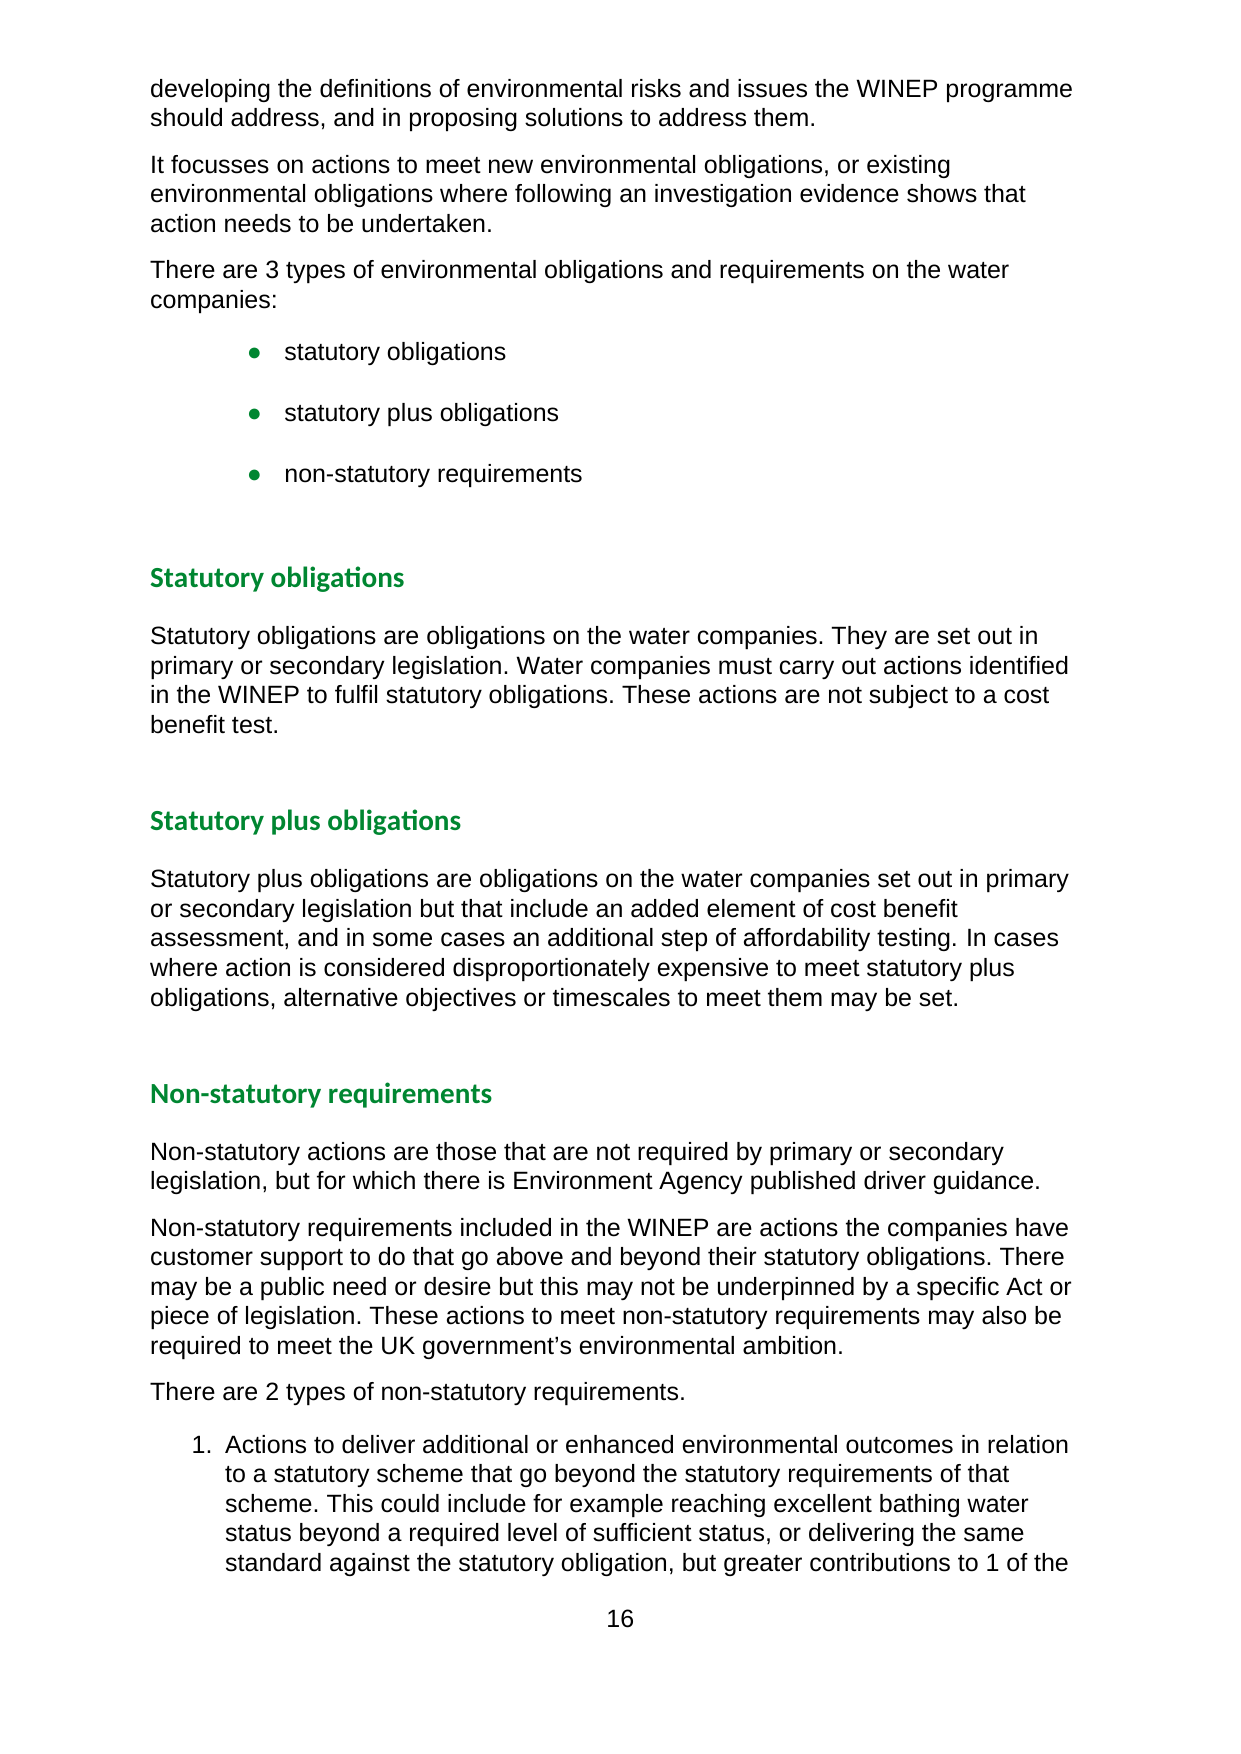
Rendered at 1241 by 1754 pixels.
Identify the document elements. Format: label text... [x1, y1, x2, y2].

text Statutory plus obligations [150, 802, 1090, 838]
list non-statutory requirements [247, 459, 1090, 487]
text Non-statutory requirements included in the WINEP are actions the companies have customer support to do that go above and beyond their statutory obligations. There may be a public need or desire but this may not be underpinned by a specific Act or piece of legislation. These actions to meet non-statutory requirements may also be required to meet the UK government’s environmental ambition. [150, 1212, 1090, 1359]
text There are 2 types of non-statutory requirements. [150, 1377, 1090, 1406]
list Actions to deliver additional or enhanced environmental outcomes in relation to a statutory scheme that go beyond the statutory requirements of that scheme. This could include for example reaching excellent bathing water status beyond a required level of sufficient status, or delivering the same standard against the statutory obligation, but greater contributions to 1 of the [191, 1429, 1090, 1577]
list statutory plus obligations [247, 398, 1090, 427]
text developing the definitions of environmental risks and issues the WINEP programme should address, and in proposing solutions to address them. [150, 74, 1090, 132]
text Non-statutory requirements [150, 1075, 1090, 1111]
list statutory obligations [247, 337, 1090, 366]
text Statutory plus obligations are obligations on the water companies set out in primary or secondary legislation but that include an added element of cost benefit assessment, and in some cases an additional step of affordability testing. In cases where action is considered disproportionately expensive to meet statutory plus obligations, alternative objectives or timescales to meet them may be set. [150, 864, 1090, 1011]
text Statutory obligations [150, 559, 1090, 595]
text Statutory obligations are obligations on the water companies. They are set out in primary or secondary legislation. Water companies must carry out actions identified in the WINEP to fulfil statutory obligations. These actions are not subject to a cost benefit test. [150, 621, 1090, 739]
text Non-statutory actions are those that are not required by primary or secondary legislation, but for which there is Environment Agency published driver guidance. [150, 1137, 1090, 1195]
text It focusses on actions to meet new environmental obligations, or existing environmental obligations where following an investigation evidence shows that action needs to be undertaken. [150, 149, 1090, 237]
text There are 3 types of environmental obligations and requirements on the water companies: [150, 255, 1090, 313]
